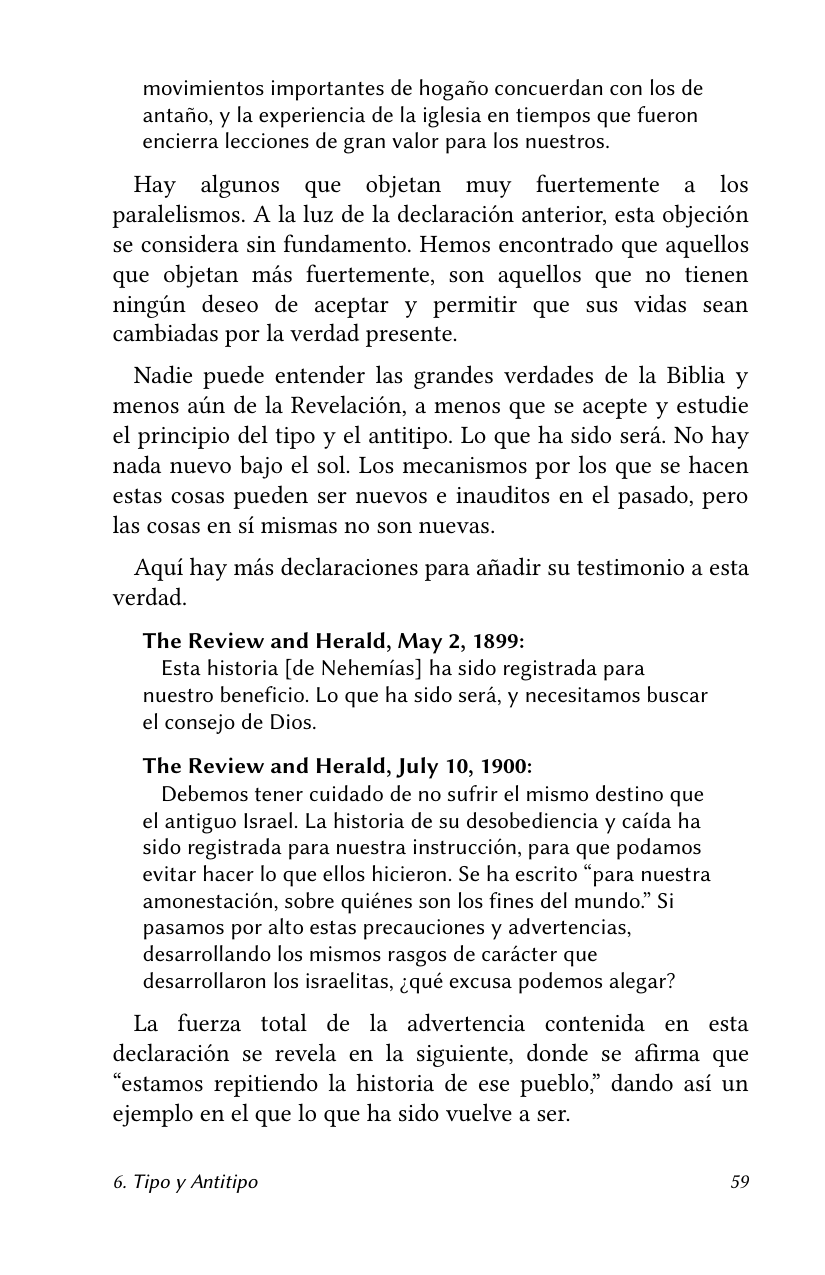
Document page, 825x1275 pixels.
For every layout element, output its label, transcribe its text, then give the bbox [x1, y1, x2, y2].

text The Review and Herald, July 10, 1900: [142, 753, 750, 779]
text movimientos importantes de hogaño concuerdan con los de antaño, y la experiencia de la iglesia en tiempos que fueron encierra lecciones de gran valor para los nuestros. [142, 75, 720, 154]
text Aquí hay más declaraciones para añadir su testimonio a esta verdad. [112, 553, 750, 611]
text Esta historia [de Nehemías] ha sido registrada para nuestro beneficio. Lo que ha sido será, y necesitamos buscar el consejo de Dios. [142, 655, 720, 735]
text Debemos tener cuidado de no sufrir el mismo destino que el antiguo Israel. La historia de su desobediencia y caída ha sido registrada para nuestra instrucción, para que podamos evitar hacer lo que ellos hicieron. Se ha escrito “para nuestra amonestación, sobre quiénes son los fines del mundo.” Si pasamos por alto estas precauciones y advertencias, desarrollando los mismos rasgos de carácter que desarrollaron los israelitas, ¿qué excusa podemos alegar? [142, 781, 720, 994]
text Hay algunos que objetan muy fuertemente a los paralelismos. A la luz de la declaración anterior, esta objeción se considera sin fundamento. Hemos encontrado que aquellos que objetan más fuertemente, son aquellos que no tienen ningún deseo de aceptar y permitir que sus vidas sean cambiadas por la verdad presente. [112, 170, 750, 348]
text The Review and Herald, May 2, 1899: [142, 628, 750, 654]
text La fuerza total de la advertencia contenida en esta declaración se revela en la siguiente, donde se afirma que “estamos repitiendo la historia de ese pueblo,” dando así un ejemplo en el que lo que ha sido vuelve a ser. [112, 1009, 750, 1127]
text Nadie puede entender las grandes verdades de la Biblia y menos aún de la Revelación, a menos que se acepte y estudie el principio del tipo y el antitipo. Lo que ha sido será. No hay nada nuevo bajo el sol. Los mecanismos por los que se hacen estas cosas pueden ser nuevos e inauditos en el pasado, pero las cosas en sí mismas no son nuevas. [112, 361, 750, 539]
